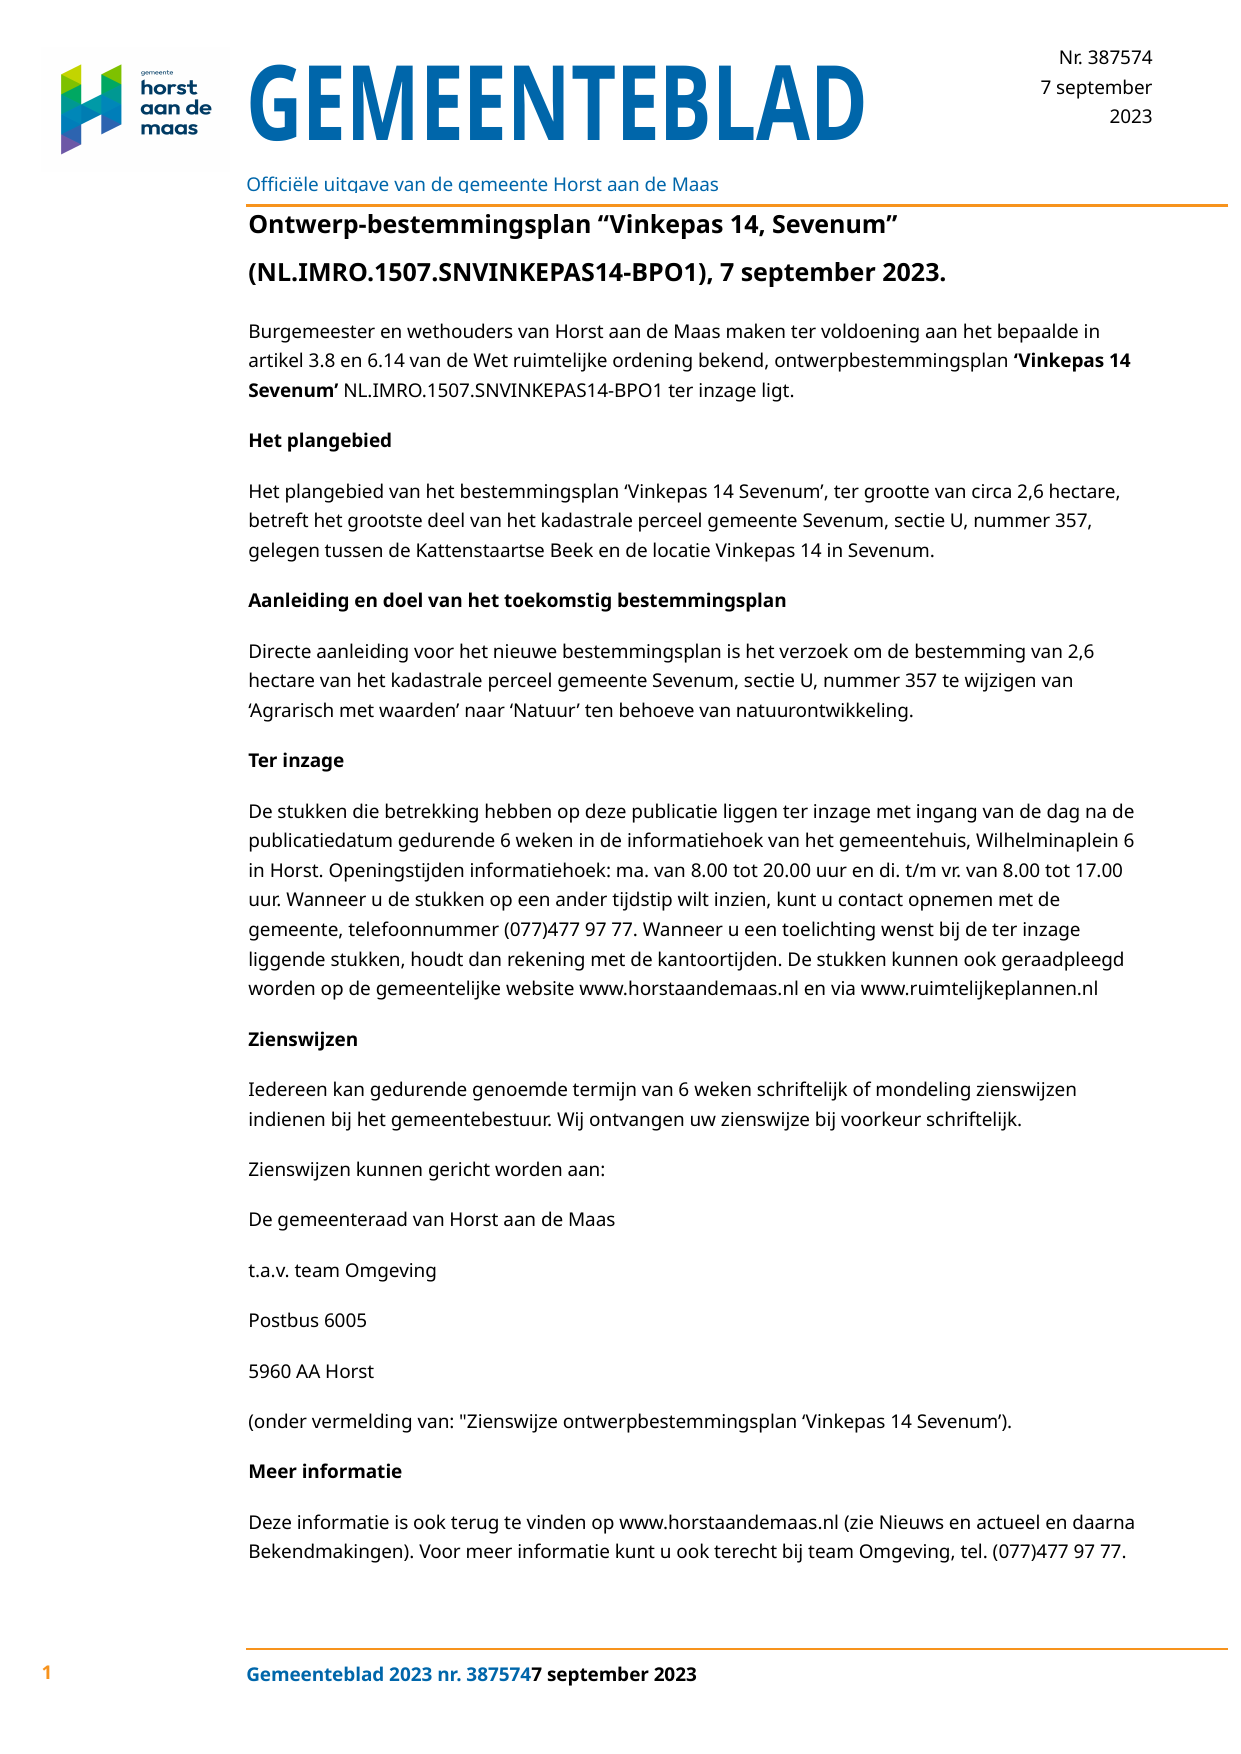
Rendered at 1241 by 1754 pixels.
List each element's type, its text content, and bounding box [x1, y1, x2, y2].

text Aanleiding en doel van het toekomstig bestemmingsplan [248, 587, 1152, 613]
picture [41, 47, 231, 172]
text Postbus 6005 [248, 1307, 1152, 1333]
text De stukken die betrekking hebben op deze publicatie liggen ter inzage met ingang van de dag na de publicatiedatum gedurende 6 weken in de informatiehoek van het gemeentehuis, Wilhelminaplein 6 in Horst. Openingstijden informatiehoek: ma. van 8.00 tot 20.00 uur en di. t/m vr. van 8.00 tot 17.00 uur. Wanneer u de stukken op een ander tijdstip wilt inzien, kunt u contact opnemen met de gemeente, telefoonnummer (077)477 97 77. Wanneer u een toelichting wenst bij de ter inzage liggende stukken, houdt dan rekening met de kantoortijden. De stukken kunnen ook geraadpleegd worden op de gemeentelijke website www.horstaandemaas.nl en via www.ruimtelijkeplannen.nl [248, 798, 1152, 1001]
text Zienswijzen kunnen gericht worden aan: [248, 1156, 1152, 1182]
text De gemeenteraad van Horst aan de Maas [248, 1207, 1152, 1232]
text Het plangebied [248, 427, 1152, 453]
text Deze informatie is ook terug te vinden op www.horstaandemaas.nl (zie Nieuws en actueel en daarna Bekendmakingen). Voor meer informatie kunt u ook terecht bij team Omgeving, tel. (077)477 97 77. [248, 1509, 1152, 1564]
text Het plangebied van het bestemmingsplan ‘Vinkepas 14 Sevenum’, ter grootte van circa 2,6 hectare, betreft het grootste deel van het kadastrale perceel gemeente Sevenum, sectie U, nummer 357, gelegen tussen de Kattenstaartse Beek en de locatie Vinkepas 14 in Sevenum. [248, 478, 1152, 563]
text Ontwerp-bestemmingsplan “Vinkepas 14, Sevenum” (NL.IMRO.1507.SNVINKEPAS14-BPO1), 7 september 2023. [248, 207, 1152, 288]
text 5960 AA Horst [248, 1358, 1152, 1384]
text t.a.v. team Omgeving [248, 1257, 1152, 1283]
text Iedereen kan gedurende genoemde termijn van 6 weken schriftelijk of mondeling zienswijzen indienen bij het gemeentebestuur. Wij ontvangen uw zienswijze bij voorkeur schriftelijk. [248, 1076, 1152, 1132]
text (onder vermelding van: "Zienswijze ontwerpbestemmingsplan ‘Vinkepas 14 Sevenum’). [248, 1408, 1152, 1434]
text Zienswijzen [248, 1026, 1152, 1052]
text Directe aanleiding voor het nieuwe bestemmingsplan is het verzoek om de bestemming van 2,6 hectare van het kadastrale perceel gemeente Sevenum, sectie U, nummer 357 te wijzigen van ‘Agrarisch met waarden’ naar ‘Natuur’ ten behoeve van natuurontwikkeling. [248, 638, 1152, 723]
text Ter inzage [248, 747, 1152, 773]
text Meer informatie [248, 1459, 1152, 1484]
text Burgemeester en wethouders van Horst aan de Maas maken ter voldoening aan het bepaalde in artikel 3.8 en 6.14 van de Wet ruimtelijke ordening bekend, ontwerpbestemmingsplan ‘Vinkepas 14 Sevenum’ NL.IMRO.1507.SNVINKEPAS14-BPO1 ter inzage ligt. [248, 318, 1152, 403]
